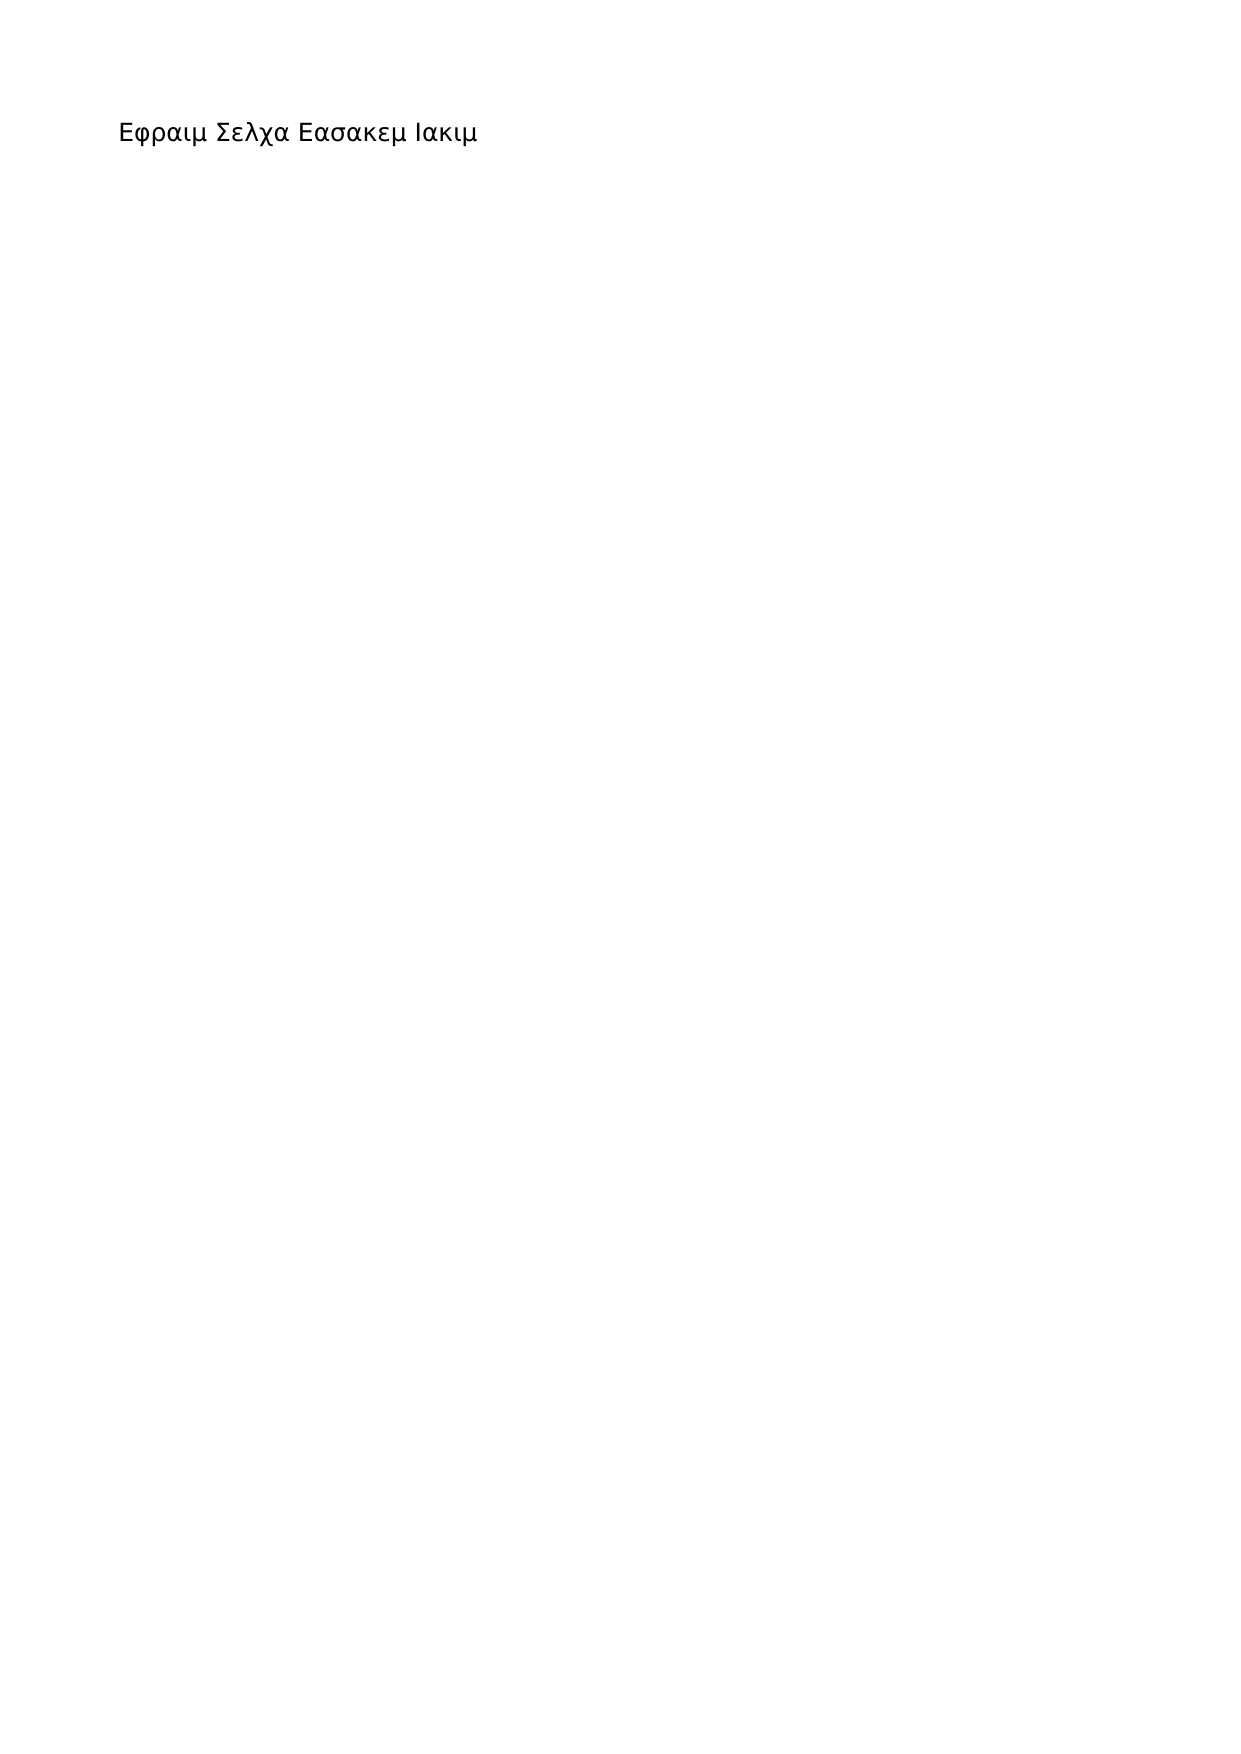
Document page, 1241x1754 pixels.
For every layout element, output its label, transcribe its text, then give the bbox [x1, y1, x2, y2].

text Εφραιμ Σελχα Εασακεμ Ιακιμ [118, 118, 1122, 147]
